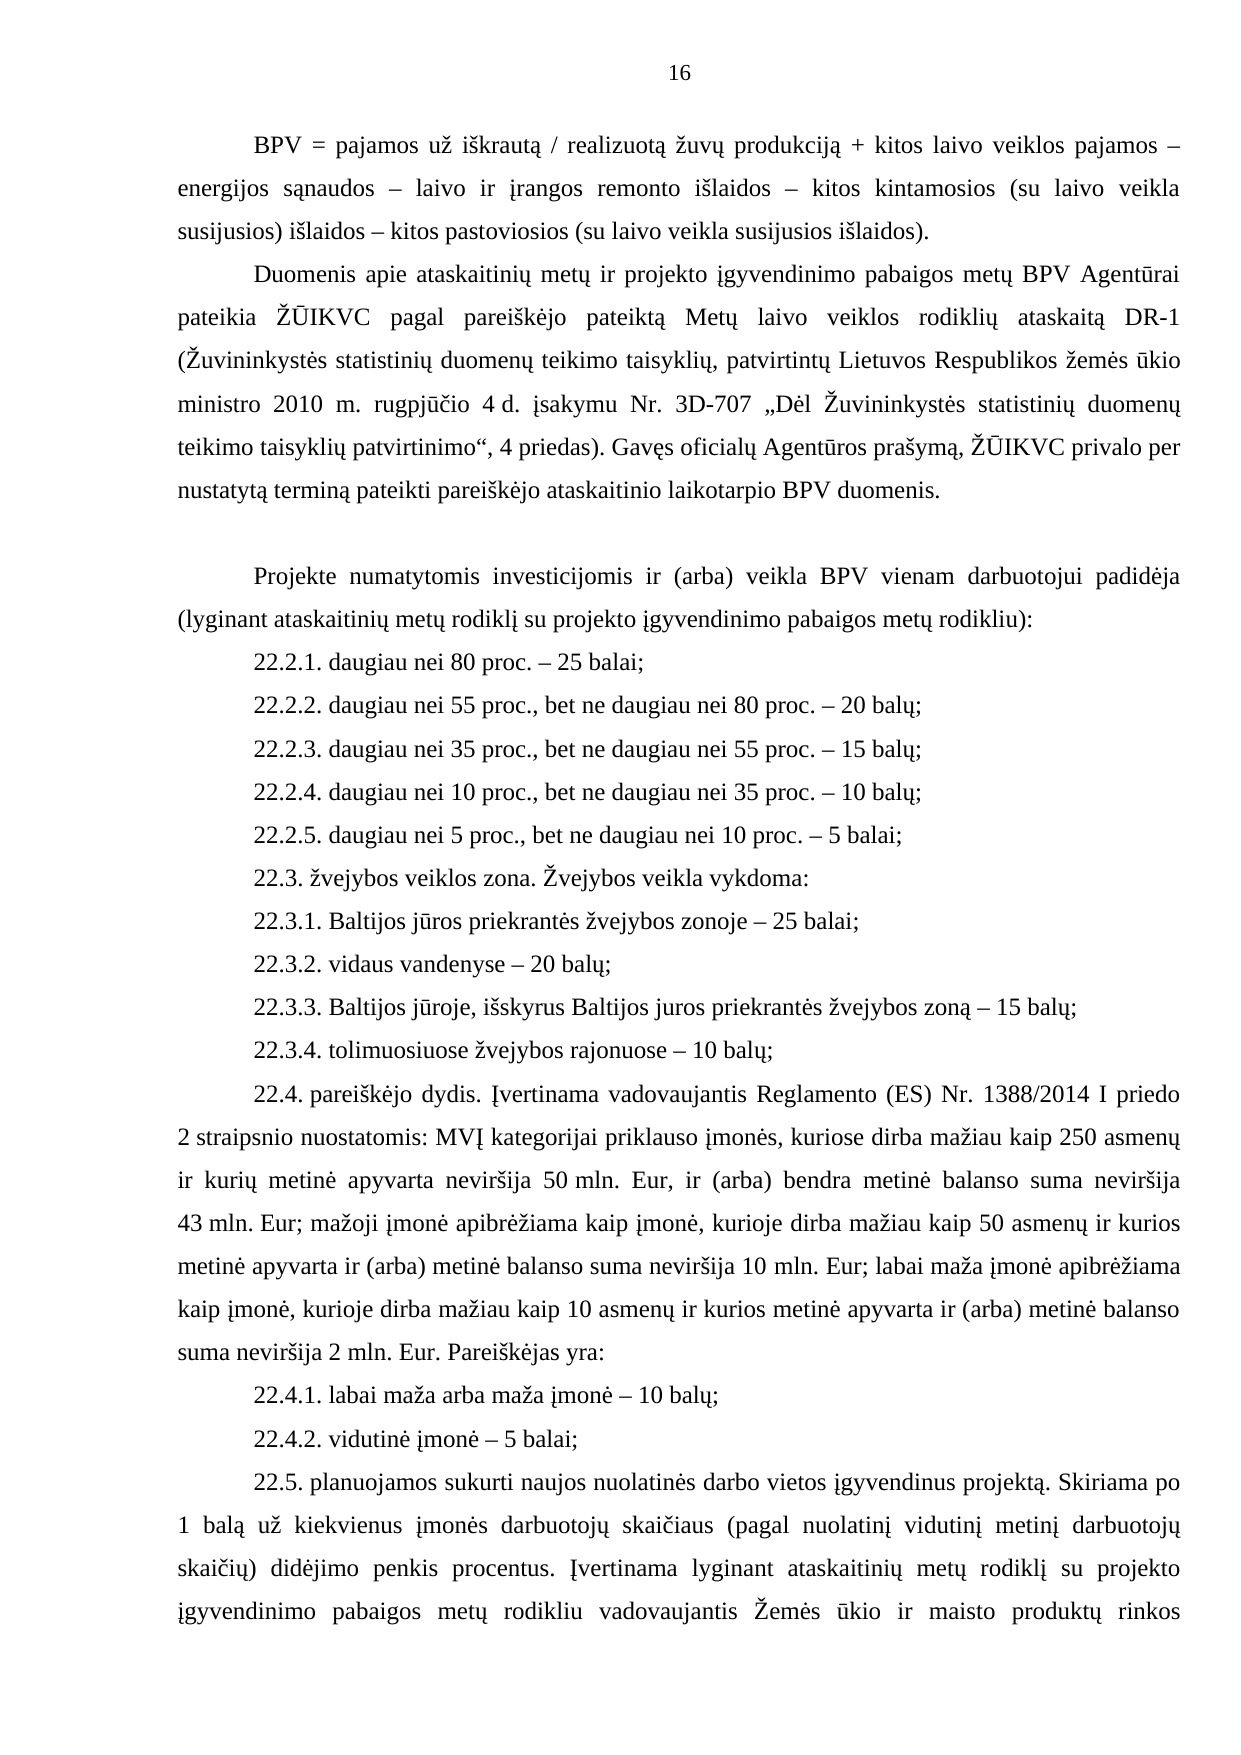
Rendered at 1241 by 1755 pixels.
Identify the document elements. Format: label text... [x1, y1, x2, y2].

text 22.2.3. daugiau nei 35 proc., bet ne daugiau nei 55 proc. – 15 balų; [177, 734, 1181, 762]
text Duomenis apie ataskaitinių metų ir projekto įgyvendinimo pabaigos metų BPV Agentūrai pateikia ŽŪIKVC pagal pareiškėjo pateiktą Metų laivo veiklos rodiklių ataskaitą DR-1 (Žuvininkystės statistinių duomenų teikimo taisyklių, patvirtintų Lietuvos Respublikos žemės ūkio ministro 2010 m. rugpjūčio 4 d. įsakymu Nr. 3D-707 „Dėl Žuvininkystės statistinių duomenų teikimo taisyklių patvirtinimo“, 4 priedas). Gavęs oficialų Agentūros prašymą, ŽŪIKVC privalo per nustatytą terminą pateikti pareiškėjo ataskaitinio laikotarpio BPV duomenis. [177, 259, 1181, 504]
text 22.4.1. labai maža arba maža įmonė – 10 balų; [177, 1381, 1181, 1409]
text 22.2.1. daugiau nei 80 proc. – 25 balai; [177, 647, 1181, 676]
text 22.2.4. daugiau nei 10 proc., bet ne daugiau nei 35 proc. – 10 balų; [177, 777, 1181, 806]
text 22.3.2. vidaus vandenyse – 20 balų; [177, 949, 1181, 978]
text 22.4. pareiškėjo dydis. Įvertinama vadovaujantis Reglamento (ES) Nr. 1388/2014 I priedo 2 straipsnio nuostatomis: MVĮ kategorijai priklauso įmonės, kuriose dirba mažiau kaip 250 asmenų ir kurių metinė apyvarta neviršija 50 mln. Eur, ir (arba) bendra metinė balanso suma neviršija 43 mln. Eur; mažoji įmonė apibrėžiama kaip įmonė, kurioje dirba mažiau kaip 50 asmenų ir kurios metinė apyvarta ir (arba) metinė balanso suma neviršija 10 mln. Eur; labai maža įmonė apibrėžiama kaip įmonė, kurioje dirba mažiau kaip 10 asmenų ir kurios metinė apyvarta ir (arba) metinė balanso suma neviršija 2 mln. Eur. Pareiškėjas yra: [177, 1079, 1181, 1366]
text 22.2.2. daugiau nei 55 proc., bet ne daugiau nei 80 proc. – 20 balų; [177, 691, 1181, 719]
text BPV = pajamos už iškrautą / realizuotą žuvų produkciją + kitos laivo veiklos pajamos – energijos sąnaudos – laivo ir įrangos remonto išlaidos – kitos kintamosios (su laivo veikla susijusios) išlaidos – kitos pastoviosios (su laivo veikla susijusios išlaidos). [177, 130, 1181, 245]
text 22.3.1. Baltijos jūros priekrantės žvejybos zonoje – 25 balai; [177, 906, 1181, 935]
text 22.2.5. daugiau nei 5 proc., bet ne daugiau nei 10 proc. – 5 balai; [177, 820, 1181, 849]
text 22.3.4. tolimuosiuose žvejybos rajonuose – 10 balų; [177, 1036, 1181, 1064]
text 22.4.2. vidutinė įmonė – 5 balai; [177, 1424, 1181, 1452]
text Projekte numatytomis investicijomis ir (arba) veikla BPV vienam darbuotojui padidėja (lyginant ataskaitinių metų rodiklį su projekto įgyvendinimo pabaigos metų rodikliu): [177, 561, 1181, 633]
text 22.5. planuojamos sukurti naujos nuolatinės darbo vietos įgyvendinus projektą. Skiriama po 1 balą už kiekvienus įmonės darbuotojų skaičiaus (pagal nuolatinį vidutinį metinį darbuotojų skaičių) didėjimo penkis procentus. Įvertinama lyginant ataskaitinių metų rodiklį su projekto įgyvendinimo pabaigos metų rodikliu vadovaujantis Žemės ūkio ir maisto produktų rinkos [177, 1467, 1181, 1625]
text 22.3.3. Baltijos jūroje, išskyrus Baltijos juros priekrantės žvejybos zoną – 15 balų; [177, 992, 1181, 1021]
text 22.3. žvejybos veiklos zona. Žvejybos veikla vykdoma: [177, 863, 1181, 892]
